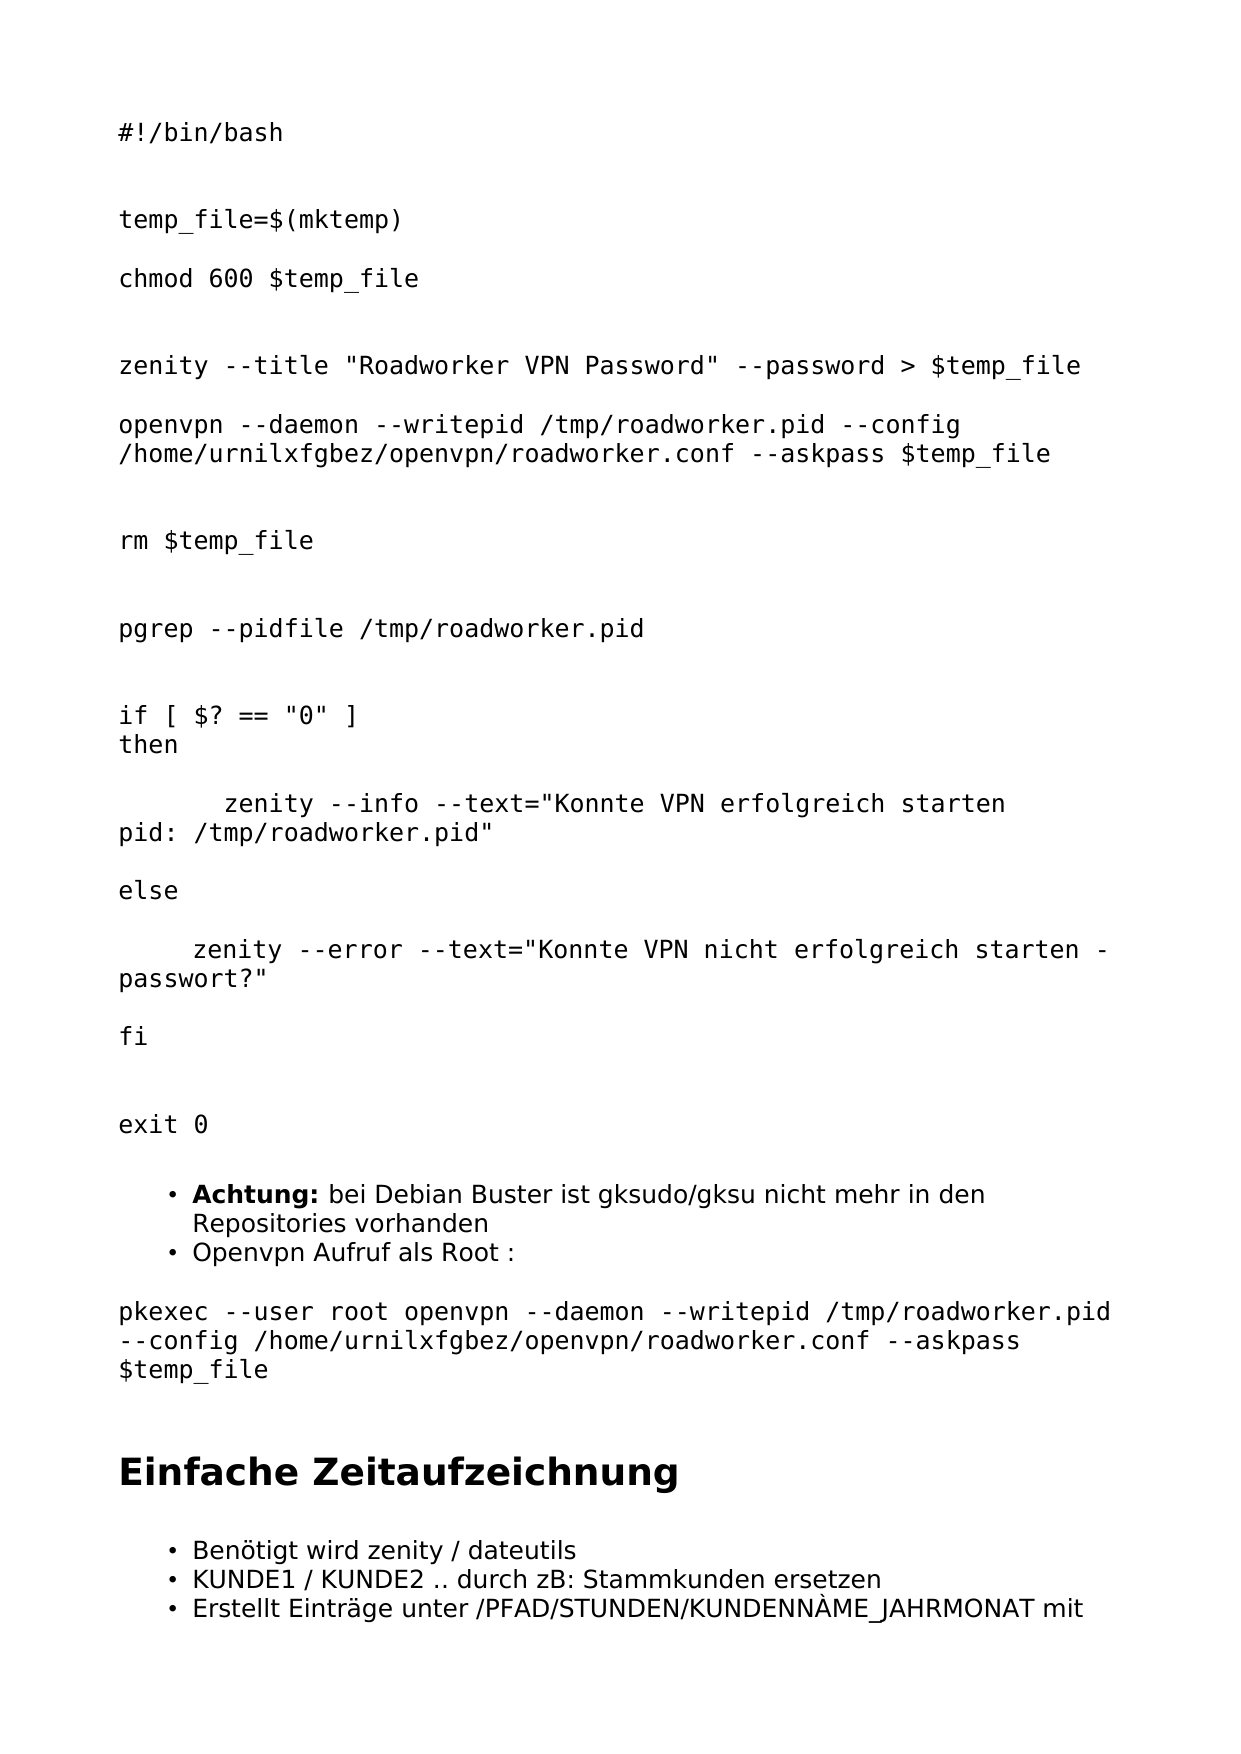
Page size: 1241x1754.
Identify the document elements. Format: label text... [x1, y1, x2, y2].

list KUNDE1 / KUNDE2 .. durch zB: Stammkunden ersetzen [177, 1565, 1122, 1594]
list Achtung: bei Debian Buster ist gksudo/gksu nicht mehr in den Repositories vorhanden [177, 1180, 1122, 1238]
list Openvpn Aufruf als Root : [177, 1238, 1122, 1268]
text #!/bin/bash temp_file=$(mktemp) chmod 600 $temp_file zenity --title "Roadworker VPN Password" --password > $temp_file openvpn --daemon --writepid /tmp/roadworker.pid --config /home/urnilxfgbez/openvpn/roadworker.conf --askpass $temp_file rm $temp_file pgrep --pidfile /tmp/roadworker.pid if [ $? == "0" ] then zenity --info --text="Konnte VPN erfolgreich starten pid: /tmp/roadworker.pid" else zenity --error --text="Konnte VPN nicht erfolgreich starten - passwort?" fi exit 0 [118, 118, 1122, 1139]
text pkexec --user root openvpn --daemon --writepid /tmp/roadworker.pid --config /home/urnilxfgbez/openvpn/roadworker.conf --askpass $temp_file [118, 1297, 1122, 1414]
list Erstellt Einträge unter /PFAD/STUNDEN/KUNDENNÀME_JAHRMONAT mit [177, 1594, 1122, 1624]
subtitle Einfache Zeitaufzeichnung [118, 1451, 1122, 1494]
list Benötigt wird zenity / dateutils [177, 1536, 1122, 1565]
